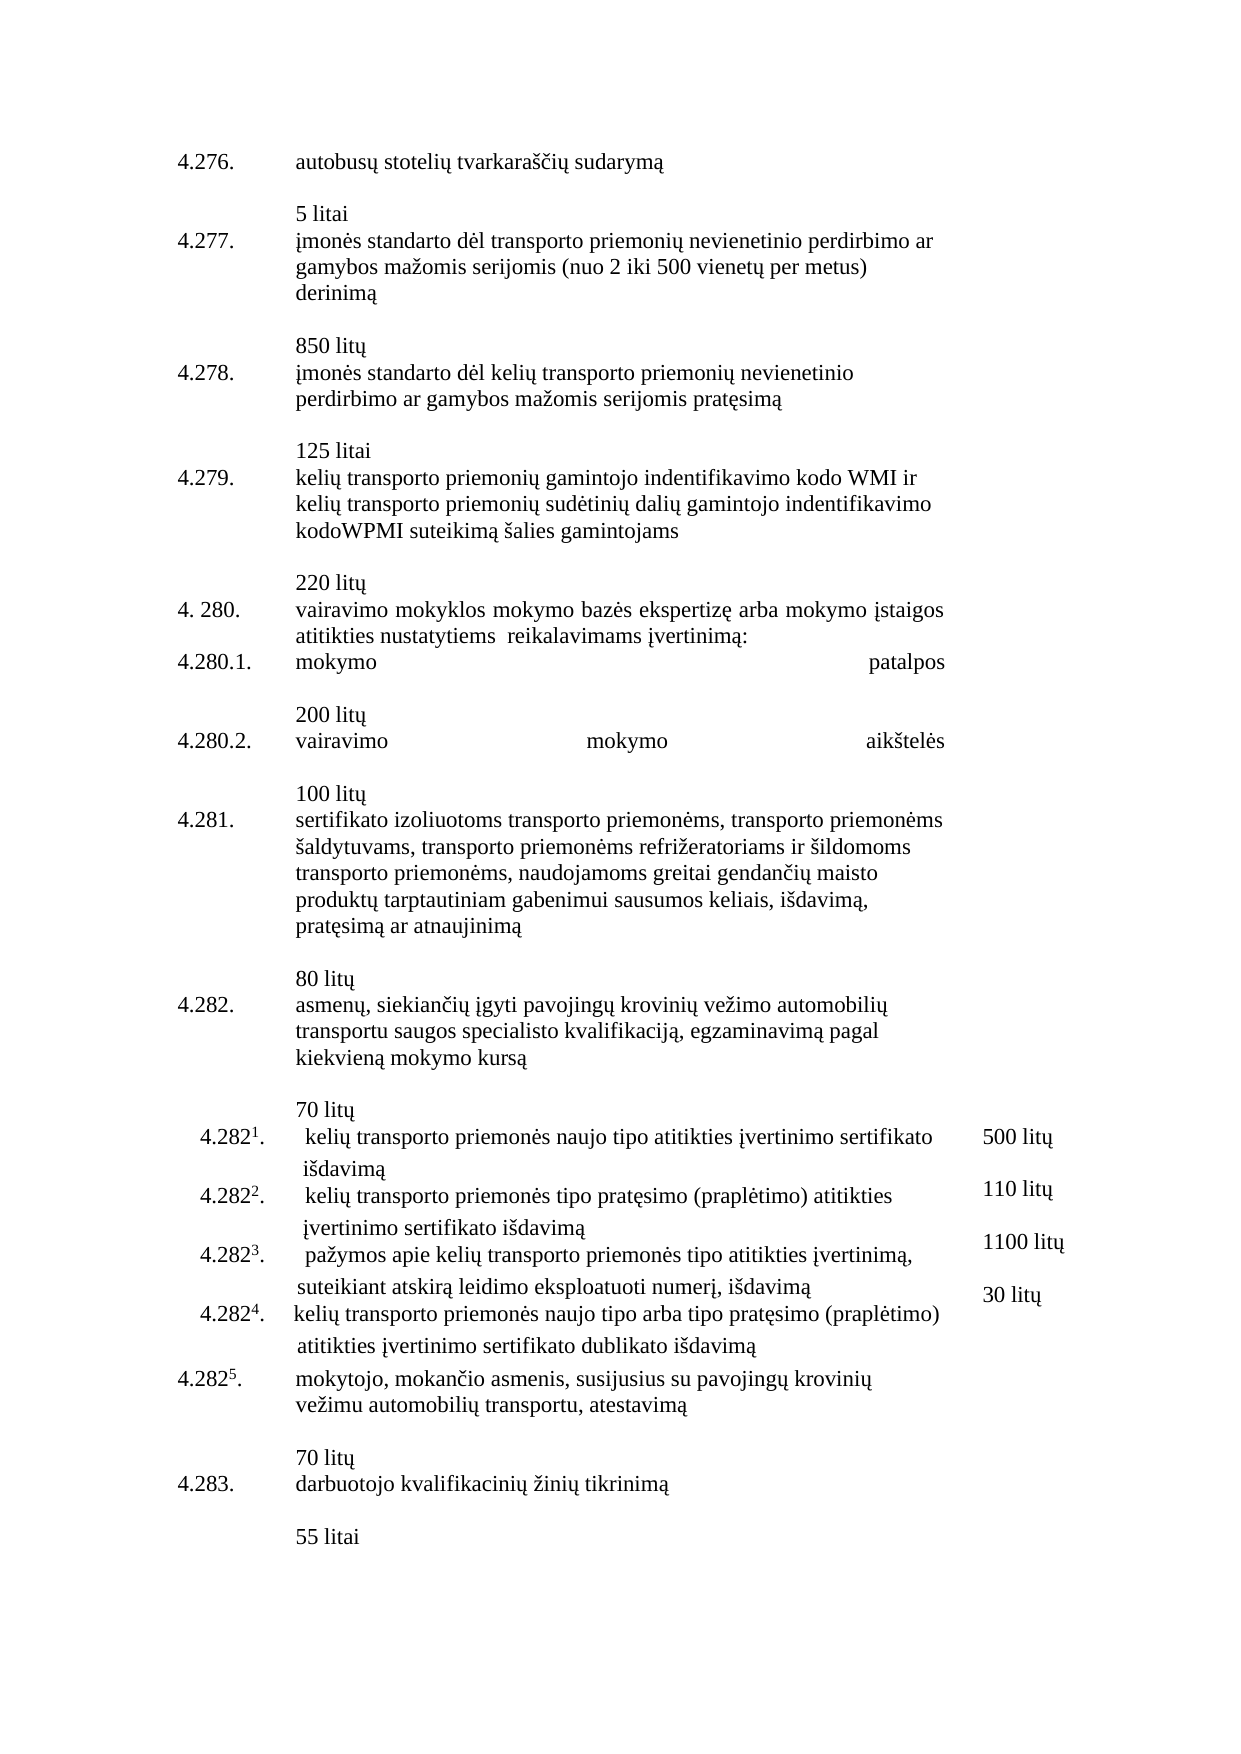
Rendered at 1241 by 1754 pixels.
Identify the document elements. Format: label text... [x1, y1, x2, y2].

text 4.281. sertifikato izoliuotoms transporto priemonėms, transporto priemonėms šaldytuvams, transporto priemonėms refrižeratoriams ir šildomoms transporto priemonėms, naudojamoms greitai gendančių maisto produktų tarptautiniam gabenimui sausumos keliais, išdavimą, pratęsimą ar atnaujinimą 80 litų [177, 807, 945, 991]
text 4.2825. mokytojo, mokančio asmenis, susijusius su pavojingų krovinių vežimu automobilių transportu, atestavimą 70 litų [177, 1365, 945, 1470]
text 4.276. autobusų stotelių tvarkaraščių sudarymą 5 litai [177, 148, 945, 227]
text 4.277. įmonės standarto dėl transporto priemonių nevienetinio perdirbimo ar gamybos mažomis serijomis (nuo 2 iki 500 vienetų per metus) derinimą 850 litų [177, 227, 945, 358]
text 4.280.2. vairavimo mokymo aikštelės 100 litų [177, 727, 945, 807]
text 4.279. kelių transporto priemonių gamintojo indentifikavimo kodo WMI ir kelių transporto priemonių sudėtinių dalių gamintojo indentifikavimo kodoWPMI suteikimą šalies gamintojams 220 litų [177, 464, 945, 596]
table_header 4.2821. kelių transporto priemonės naujo tipo atitikties įvertinimo sertifikato išdavimą 4.2822. kelių transporto priemonės tipo pratęsimo (praplėtimo) atitikties įvertinimo sertifikato išdavimą 4.2823. pažymos apie kelių transporto priemonės tipo atitikties įvertinimą, suteikiant atskirą leidimo eksploatuoti numerį, išdavimą 4.2824. kelių transporto priemonės naujo tipo arba tipo pratęsimo (praplėtimo) atitikties įvertinimo sertifikato dublikato išdavimą [189, 1123, 971, 1365]
text 4.283. darbuotojo kvalifikacinių žinių tikrinimą 55 litai [177, 1470, 945, 1549]
text 4. 280. vairavimo mokyklos mokymo bazės ekspertizę arba mokymo įstaigos atitikties nustatytiems reikalavimams įvertinimą: [177, 596, 945, 648]
text 4.280.1. mokymo patalpos 200 litų [177, 648, 945, 727]
table_header 500 litų 110 litų 1100 litų 30 litų [971, 1123, 1133, 1365]
text 4.282. asmenų, siekiančių įgyti pavojingų krovinių vežimo automobilių transportu saugos specialisto kvalifikaciją, egzaminavimą pagal kiekvieną mokymo kursą 70 litų [177, 991, 945, 1123]
text 4.278. įmonės standarto dėl kelių transporto priemonių nevienetinio perdirbimo ar gamybos mažomis serijomis pratęsimą 125 litai [177, 358, 945, 464]
